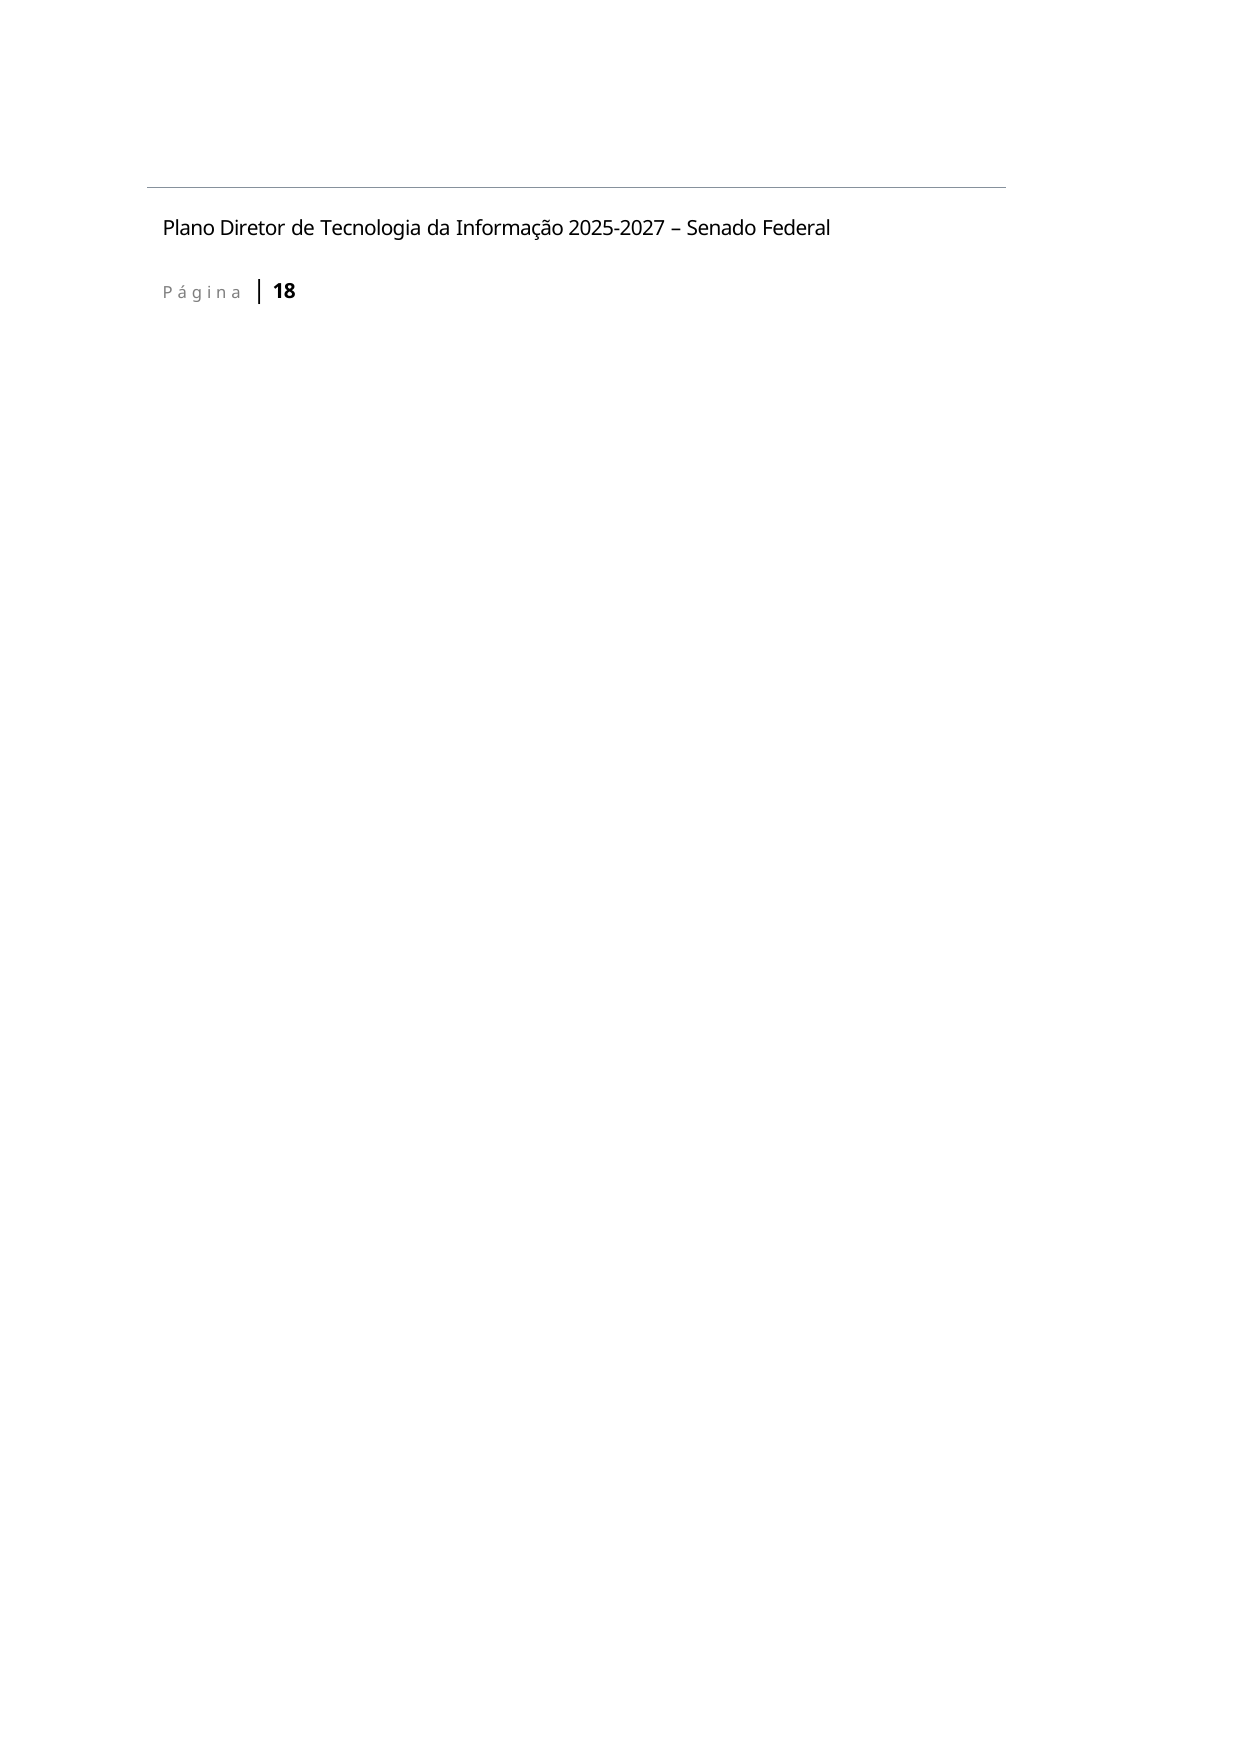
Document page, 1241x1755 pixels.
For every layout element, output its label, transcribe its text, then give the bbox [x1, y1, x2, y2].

text P á g i n a | 18 [162, 271, 1226, 306]
text Plano Diretor de Tecnologia da Informação 2025-2027 – Senado Federal [162, 213, 1226, 241]
